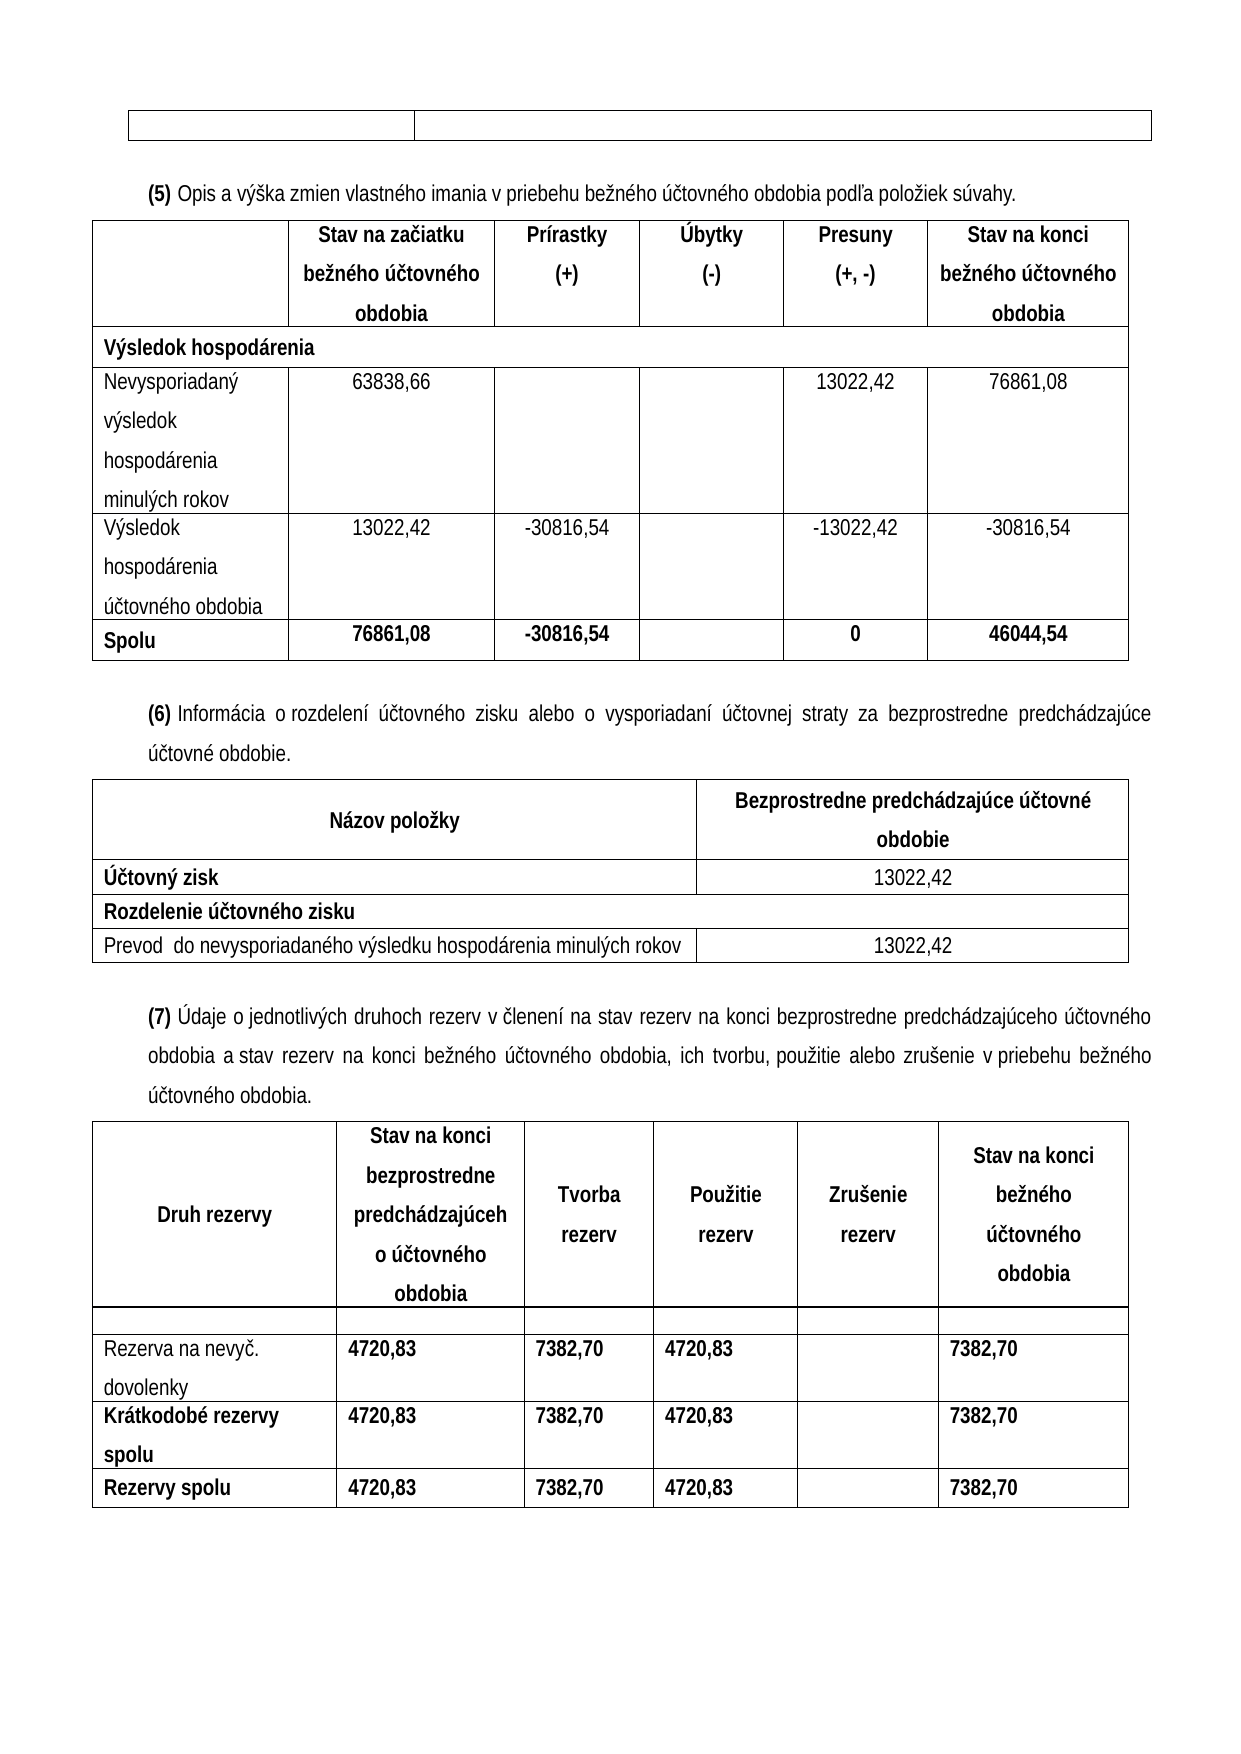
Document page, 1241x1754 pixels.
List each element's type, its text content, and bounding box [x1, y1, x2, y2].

table_cell [939, 1308, 1128, 1334]
table_cell [93, 1308, 336, 1334]
table_cell [798, 1335, 938, 1401]
table_cell [525, 1308, 653, 1334]
table_cell 76861,08 [928, 368, 1128, 513]
table_cell 7382,70 [939, 1469, 1128, 1507]
list Údaje o jednotlivých druhoch rezerv v členení na stav rezerv na konci bezprostredne predchádzajúceho účtovného obdobia a stav rezerv na konci bežného účtovného obdobia, ich tvorbu, použitie alebo zrušenie v priebehu bežného účtovného obdobia. [148, 1003, 1152, 1108]
table_header Stav na konci bežného účtovného obdobia [928, 221, 1128, 326]
table_cell 4720,83 [654, 1469, 797, 1507]
table_cell 4720,83 [337, 1469, 524, 1507]
table_cell Krátkodobé rezervy spolu [93, 1402, 336, 1468]
table_cell 7382,70 [939, 1335, 1128, 1401]
table_header Druh rezervy [93, 1122, 336, 1306]
table_cell -30816,54 [495, 620, 639, 660]
table_cell [495, 368, 639, 513]
table_cell Rezerva na nevyč. dovolenky [93, 1335, 336, 1401]
table_cell Prevod do nevysporiadaného výsledku hospodárenia minulých rokov [93, 929, 696, 962]
table_cell 13022,42 [784, 368, 927, 513]
table_cell 76861,08 [289, 620, 494, 660]
table_cell -30816,54 [495, 514, 639, 619]
table_header Použitie rezerv [654, 1122, 797, 1306]
table_cell 7382,70 [525, 1335, 653, 1401]
table_header Stav na konci bezprostredne predchádzajúceho účtovného obdobia [337, 1122, 524, 1306]
table_cell Nevysporiadaný výsledok hospodárenia minulých rokov [93, 368, 288, 513]
table_cell Výsledok hospodárenia [93, 327, 1128, 367]
table_cell [798, 1402, 938, 1468]
table_cell [415, 111, 1151, 140]
table_header Názov položky [93, 780, 696, 859]
table_cell 7382,70 [525, 1402, 653, 1468]
table_cell Výsledok hospodárenia účtovného obdobia [93, 514, 288, 619]
table_cell Účtovný zisk [93, 860, 696, 893]
table_cell 46044,54 [928, 620, 1128, 660]
list Opis a výška zmien vlastného imania v priebehu bežného účtovného obdobia podľa položiek súvahy. [148, 180, 1152, 207]
table_cell 4720,83 [654, 1402, 797, 1468]
table_cell 63838,66 [289, 368, 494, 513]
table_cell Rezervy spolu [93, 1469, 336, 1507]
table_cell 7382,70 [939, 1402, 1128, 1468]
table_cell 4720,83 [654, 1335, 797, 1401]
table_cell 0 [784, 620, 927, 660]
table_cell -13022,42 [784, 514, 927, 619]
table_cell [798, 1308, 938, 1334]
table_cell 7382,70 [525, 1469, 653, 1507]
table_cell [798, 1469, 938, 1507]
table_cell [129, 111, 414, 140]
table_header Prírastky (+) [495, 221, 639, 326]
table_cell [640, 620, 783, 660]
table_cell 13022,42 [289, 514, 494, 619]
table_header Zrušenie rezerv [798, 1122, 938, 1306]
table_header Stav na konci bežného účtovného obdobia [939, 1122, 1128, 1306]
list Informácia o rozdelení účtovného zisku alebo o vysporiadaní účtovnej straty za bezprostredne predchádzajúce účtovné obdobie. [148, 700, 1152, 766]
table_cell 13022,42 [697, 860, 1128, 893]
table_cell Rozdelenie účtovného zisku [93, 895, 1128, 928]
table_header Stav na začiatku bežného účtovného obdobia [289, 221, 494, 326]
table_cell 4720,83 [337, 1335, 524, 1401]
table_cell [337, 1308, 524, 1334]
table_cell [640, 514, 783, 619]
table_header Presuny (+, -) [784, 221, 927, 326]
table_cell [654, 1308, 797, 1334]
table_header Úbytky (-) [640, 221, 783, 326]
table_cell -30816,54 [928, 514, 1128, 619]
table_cell 4720,83 [337, 1402, 524, 1468]
table_cell Spolu [93, 620, 288, 660]
table_cell 13022,42 [697, 929, 1128, 962]
table_header Tvorba rezerv [525, 1122, 653, 1306]
table_header [93, 221, 288, 326]
table_header Bezprostredne predchádzajúce účtovné obdobie [697, 780, 1128, 859]
table_cell [640, 368, 783, 513]
